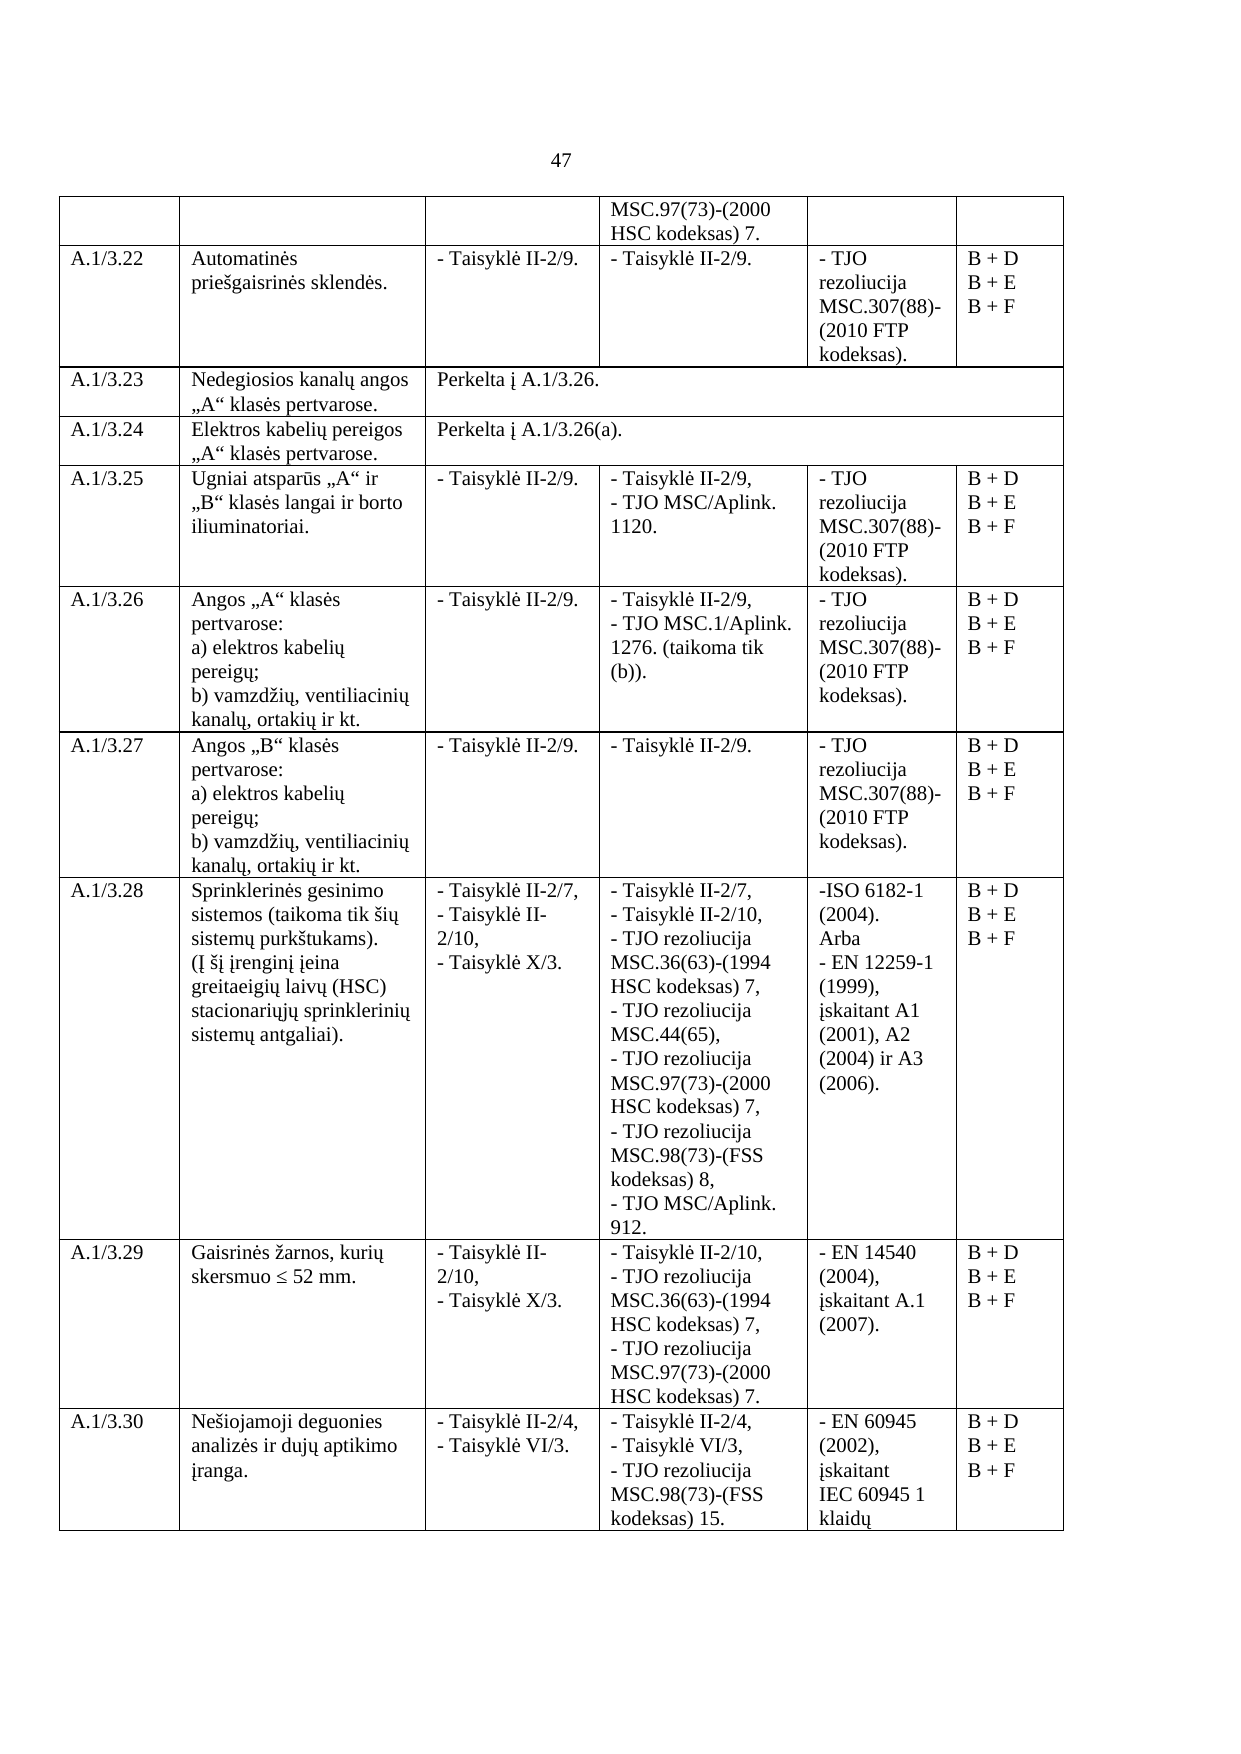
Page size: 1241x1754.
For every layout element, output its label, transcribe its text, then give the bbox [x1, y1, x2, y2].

table_cell - Taisyklė II-2/7, - Taisyklė II-2/10, - Taisyklė X/3. [426, 878, 599, 1239]
table_cell A.1/3.27 [60, 733, 179, 877]
table_cell Angos „B“ klasės pertvarose: a) elektros kabelių pereigų; b) vamzdžių, ventiliacinių kanalų, ortakių ir kt. [180, 733, 425, 877]
table_cell - Taisyklė II-2/9. [426, 587, 599, 731]
table_cell Angos „A“ klasės pertvarose: a) elektros kabelių pereigų; b) vamzdžių, ventiliacinių kanalų, ortakių ir kt. [180, 587, 425, 731]
table_cell - TJO rezoliucija MSC.307(88)-(2010 FTP kodeksas). [808, 466, 956, 586]
table_cell A.1/3.30 [60, 1409, 179, 1530]
table_cell B + D B + E B + F [957, 466, 1063, 586]
table_cell -ISO 6182-1 (2004). Arba - EN 12259-1 (1999), įskaitant A1 (2001), A2 (2004) ir A3 (2006). [808, 878, 956, 1239]
table_cell - Taisyklė II-2/9. [600, 733, 807, 877]
table_cell - Taisyklė II-2/7, - Taisyklė II-2/10, - TJO rezoliucija MSC.36(63)-(1994 HSC kodeksas) 7, - TJO rezoliucija MSC.44(65), - TJO rezoliucija MSC.97(73)-(2000 HSC kodeksas) 7, - TJO rezoliucija MSC.98(73)-(FSS kodeksas) 8, - TJO MSC/Aplink. 912. [600, 878, 807, 1239]
table_cell B + D B + E B + F [957, 246, 1063, 366]
table_cell A.1/3.28 [60, 878, 179, 1239]
table_cell - TJO rezoliucija MSC.307(88)-(2010 FTP kodeksas). [808, 246, 956, 366]
table_cell Perkelta į A.1/3.26(a). [426, 417, 1063, 465]
table_cell B + D B + E B + F [957, 1409, 1063, 1530]
table_cell [60, 197, 179, 245]
table_cell B + D B + E B + F [957, 878, 1063, 1239]
table_cell MSC.97(73)-(2000 HSC kodeksas) 7. [600, 197, 807, 245]
table_cell - Taisyklė II-2/9, - TJO MSC/Aplink. 1120. [600, 466, 807, 586]
table_cell - Taisyklė II-2/9. [426, 733, 599, 877]
table_cell - EN 14540 (2004), įskaitant A.1 (2007). [808, 1240, 956, 1408]
table_cell - Taisyklė II-2/4, - Taisyklė VI/3, - TJO rezoliucija MSC.98(73)-(FSS kodeksas) 15. [600, 1409, 807, 1530]
table_cell [957, 197, 1063, 245]
table_cell Nedegiosios kanalų angos „A“ klasės pertvarose. [180, 368, 425, 416]
table_cell Automatinės priešgaisrinės sklendės. [180, 246, 425, 366]
table_cell - Taisyklė II-2/4, - Taisyklė VI/3. [426, 1409, 599, 1530]
table_cell A.1/3.26 [60, 587, 179, 731]
table_cell Gaisrinės žarnos, kurių skersmuo ≤ 52 mm. [180, 1240, 425, 1408]
table_cell Ugniai atsparūs „A“ ir „B“ klasės langai ir borto iliuminatoriai. [180, 466, 425, 586]
table_cell Perkelta į A.1/3.26. [426, 368, 1063, 416]
table_cell [426, 197, 599, 245]
table_cell - Taisyklė II-2/9. [426, 466, 599, 586]
table_cell - Taisyklė II-2/10, - Taisyklė X/3. [426, 1240, 599, 1408]
table_cell [808, 197, 956, 245]
table_cell A.1/3.24 [60, 417, 179, 465]
table_cell - TJO rezoliucija MSC.307(88)-(2010 FTP kodeksas). [808, 733, 956, 877]
table_cell Elektros kabelių pereigos „A“ klasės pertvarose. [180, 417, 425, 465]
table_cell Sprinklerinės gesinimo sistemos (taikoma tik šių sistemų purkštukams). (Į šį įrenginį įeina greitaeigių laivų (HSC) stacionariųjų sprinklerinių sistemų antgaliai). [180, 878, 425, 1239]
table_cell - Taisyklė II-2/10, - TJO rezoliucija MSC.36(63)-(1994 HSC kodeksas) 7, - TJO rezoliucija MSC.97(73)-(2000 HSC kodeksas) 7. [600, 1240, 807, 1408]
table_cell A.1/3.22 [60, 246, 179, 366]
table_cell - Taisyklė II-2/9. [426, 246, 599, 366]
table_cell A.1/3.25 [60, 466, 179, 586]
table_cell B + D B + E B + F [957, 733, 1063, 877]
table_cell [180, 197, 425, 245]
table_cell - TJO rezoliucija MSC.307(88)-(2010 FTP kodeksas). [808, 587, 956, 731]
table_cell Nešiojamoji deguonies analizės ir dujų aptikimo įranga. [180, 1409, 425, 1530]
table_cell B + D B + E B + F [957, 587, 1063, 731]
table_cell - Taisyklė II-2/9, - TJO MSC.1/Aplink. 1276. (taikoma tik (b)). [600, 587, 807, 731]
table_cell - EN 60945 (2002), įskaitant IEC 60945 1 klaidų [808, 1409, 956, 1530]
table_cell B + D B + E B + F [957, 1240, 1063, 1408]
table_cell - Taisyklė II-2/9. [600, 246, 807, 366]
table_cell A.1/3.23 [60, 368, 179, 416]
table_cell A.1/3.29 [60, 1240, 179, 1408]
